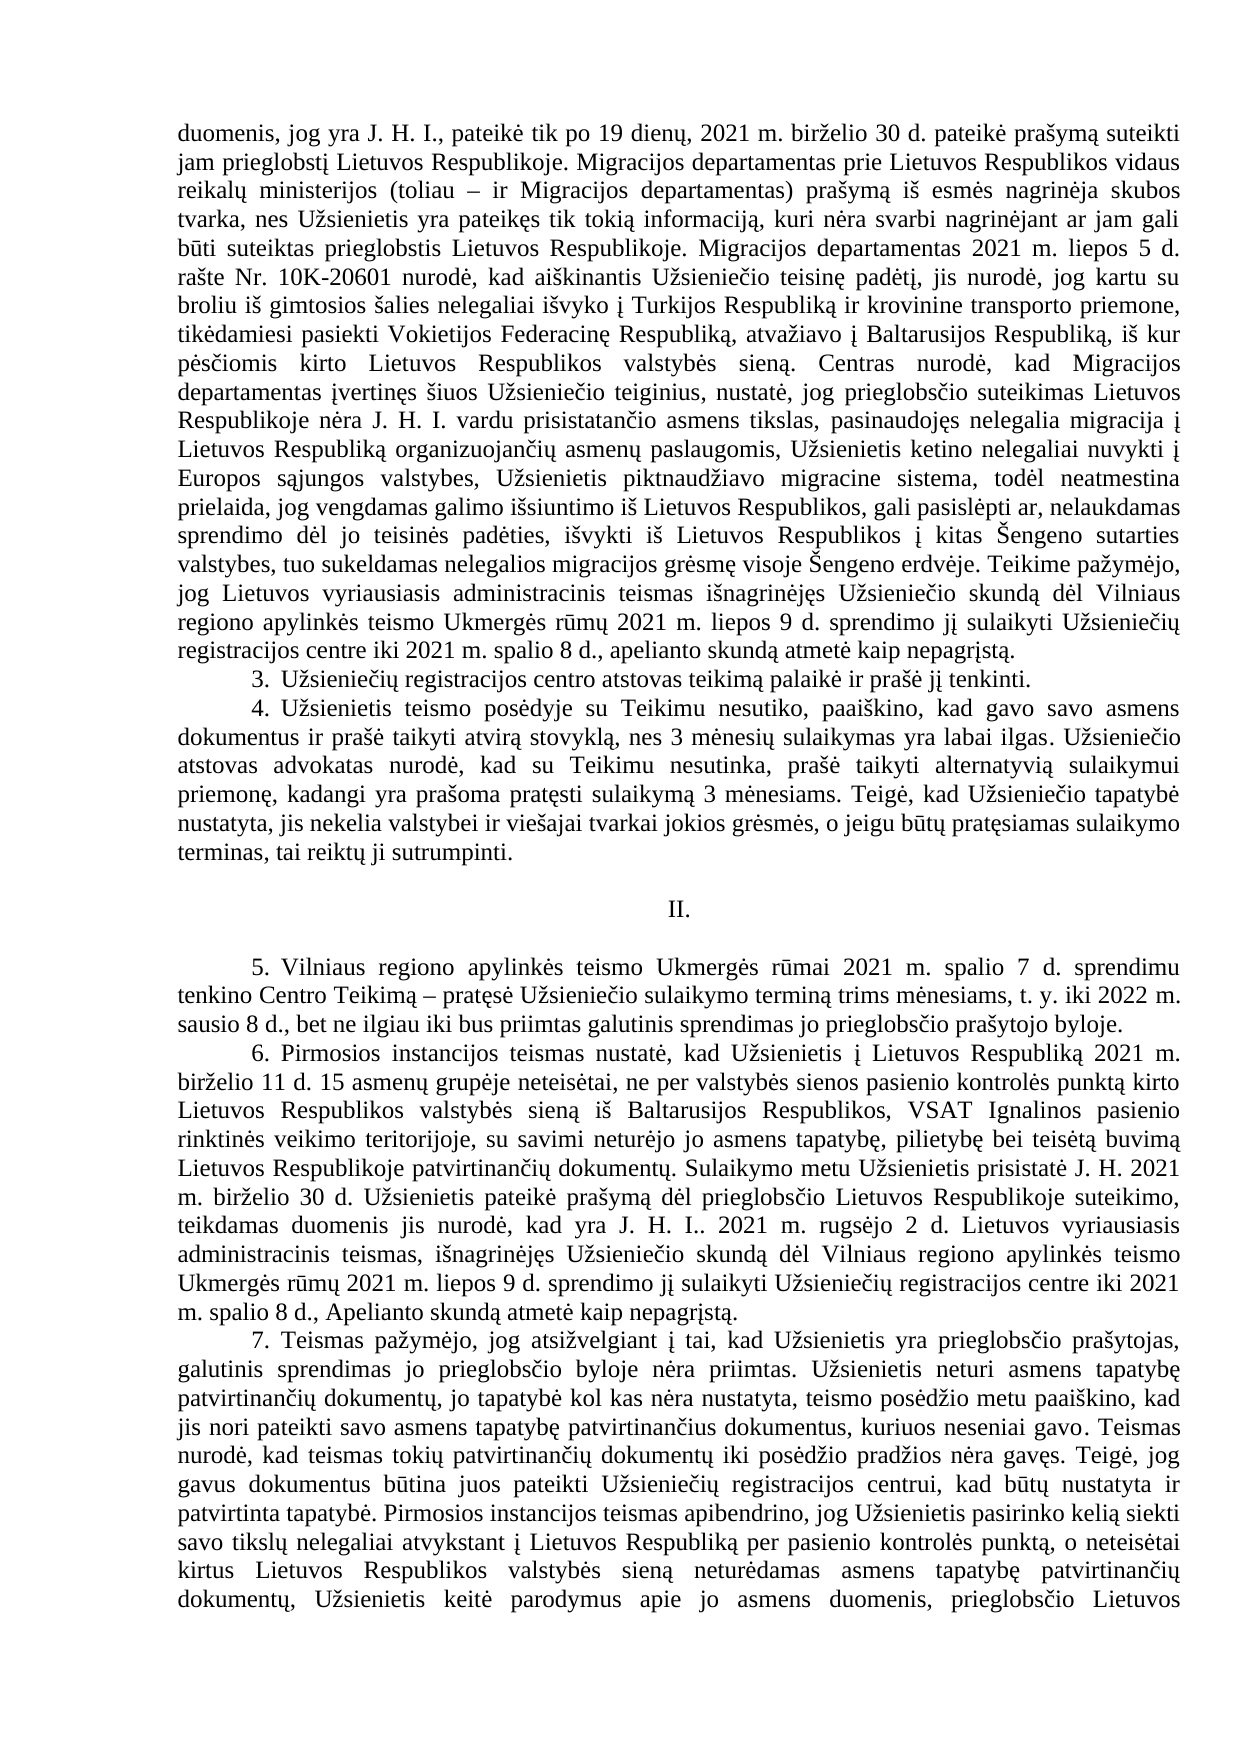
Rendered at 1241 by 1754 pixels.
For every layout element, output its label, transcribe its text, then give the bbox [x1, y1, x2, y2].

text 4. Užsienietis teismo posėdyje su Teikimu nesutiko, paaiškino, kad gavo savo asmens dokumentus ir prašė taikyti atvirą stovyklą, nes 3 mėnesių sulaikymas yra labai ilgas. Užsieniečio atstovas advokatas nurodė, kad su Teikimu nesutinka, prašė taikyti alternatyvią sulaikymui priemonę, kadangi yra prašoma pratęsti sulaikymą 3 mėnesiams. Teigė, kad Užsieniečio tapatybė nustatyta, jis nekelia valstybei ir viešajai tvarkai jokios grėsmės, o jeigu būtų pratęsiamas sulaikymo terminas, tai reiktų ji sutrumpinti. [177, 693, 1181, 866]
text 6. Pirmosios instancijos teismas nustatė, kad Užsienietis į Lietuvos Respubliką 2021 m. birželio 11 d. 15 asmenų grupėje neteisėtai, ne per valstybės sienos pasienio kontrolės punktą kirto Lietuvos Respublikos valstybės sieną iš Baltarusijos Respublikos, VSAT Ignalinos pasienio rinktinės veikimo teritorijoje, su savimi neturėjo jo asmens tapatybę, pilietybę bei teisėtą buvimą Lietuvos Respublikoje patvirtinančių dokumentų. Sulaikymo metu Užsienietis prisistatė J. H. 2021 m. birželio 30 d. Užsienietis pateikė prašymą dėl prieglobsčio Lietuvos Respublikoje suteikimo, teikdamas duomenis jis nurodė, kad yra J. H. I.. 2021 m. rugsėjo 2 d. Lietuvos vyriausiasis administracinis teismas, išnagrinėjęs Užsieniečio skundą dėl Vilniaus regiono apylinkės teismo Ukmergės rūmų 2021 m. liepos 9 d. sprendimo jį sulaikyti Užsieniečių registracijos centre iki 2021 m. spalio 8 d., Apelianto skundą atmetė kaip nepagrįstą. [177, 1038, 1181, 1326]
text 3. Užsieniečių registracijos centro atstovas teikimą palaikė ir prašė jį tenkinti. [177, 664, 1181, 693]
text 7. Teismas pažymėjo, jog atsižvelgiant į tai, kad Užsienietis yra prieglobsčio prašytojas, galutinis sprendimas jo prieglobsčio byloje nėra priimtas. Užsienietis neturi asmens tapatybę patvirtinančių dokumentų, jo tapatybė kol kas nėra nustatyta, teismo posėdžio metu paaiškino, kad jis nori pateikti savo asmens tapatybę patvirtinančius dokumentus, kuriuos neseniai gavo. Teismas nurodė, kad teismas tokių patvirtinančių dokumentų iki posėdžio pradžios nėra gavęs. Teigė, jog gavus dokumentus būtina juos pateikti Užsieniečių registracijos centrui, kad būtų nustatyta ir patvirtinta tapatybė. Pirmosios instancijos teismas apibendrino, jog Užsienietis pasirinko kelią siekti savo tikslų nelegaliai atvykstant į Lietuvos Respubliką per pasienio kontrolės punktą, o neteisėtai kirtus Lietuvos Respublikos valstybės sieną neturėdamas asmens tapatybę patvirtinančių dokumentų, Užsienietis keitė parodymus apie jo asmens duomenis, prieglobsčio Lietuvos [177, 1326, 1181, 1613]
text duomenis, jog yra J. H. I., pateikė tik po 19 dienų, 2021 m. birželio 30 d. pateikė prašymą suteikti jam prieglobstį Lietuvos Respublikoje. Migracijos departamentas prie Lietuvos Respublikos vidaus reikalų ministerijos (toliau – ir Migracijos departamentas) prašymą iš esmės nagrinėja skubos tvarka, nes Užsienietis yra pateikęs tik tokią informaciją, kuri nėra svarbi nagrinėjant ar jam gali būti suteiktas prieglobstis Lietuvos Respublikoje. Migracijos departamentas 2021 m. liepos 5 d. rašte Nr. 10K-20601 nurodė, kad aiškinantis Užsieniečio teisinę padėtį, jis nurodė, jog kartu su broliu iš gimtosios šalies nelegaliai išvyko į Turkijos Respubliką ir krovinine transporto priemone, tikėdamiesi pasiekti Vokietijos Federacinę Respubliką, atvažiavo į Baltarusijos Respubliką, iš kur pėsčiomis kirto Lietuvos Respublikos valstybės sieną. Centras nurodė, kad Migracijos departamentas įvertinęs šiuos Užsieniečio teiginius, nustatė, jog prieglobsčio suteikimas Lietuvos Respublikoje nėra J. H. I. vardu prisistatančio asmens tikslas, pasinaudojęs nelegalia migracija į Lietuvos Respubliką organizuojančių asmenų paslaugomis, Užsienietis ketino nelegaliai nuvykti į Europos sąjungos valstybes, Užsienietis piktnaudžiavo migracine sistema, todėl neatmestina prielaida, jog vengdamas galimo išsiuntimo iš Lietuvos Respublikos, gali pasislėpti ar, nelaukdamas sprendimo dėl jo teisinės padėties, išvykti iš Lietuvos Respublikos į kitas Šengeno sutarties valstybes, tuo sukeldamas nelegalios migracijos grėsmę visoje Šengeno erdvėje. Teikime pažymėjo, jog Lietuvos vyriausiasis administracinis teismas išnagrinėjęs Užsieniečio skundą dėl Vilniaus regiono apylinkės teismo Ukmergės rūmų 2021 m. liepos 9 d. sprendimo jį sulaikyti Užsieniečių registracijos centre iki 2021 m. spalio 8 d., apelianto skundą atmetė kaip nepagrįstą. [177, 118, 1181, 664]
text II. [177, 894, 1181, 923]
text 5. Vilniaus regiono apylinkės teismo Ukmergės rūmai 2021 m. spalio 7 d. sprendimu tenkino Centro Teikimą – pratęsė Užsieniečio sulaikymo terminą trims mėnesiams, t. y. iki 2022 m. sausio 8 d., bet ne ilgiau iki bus priimtas galutinis sprendimas jo prieglobsčio prašytojo byloje. [177, 952, 1181, 1038]
